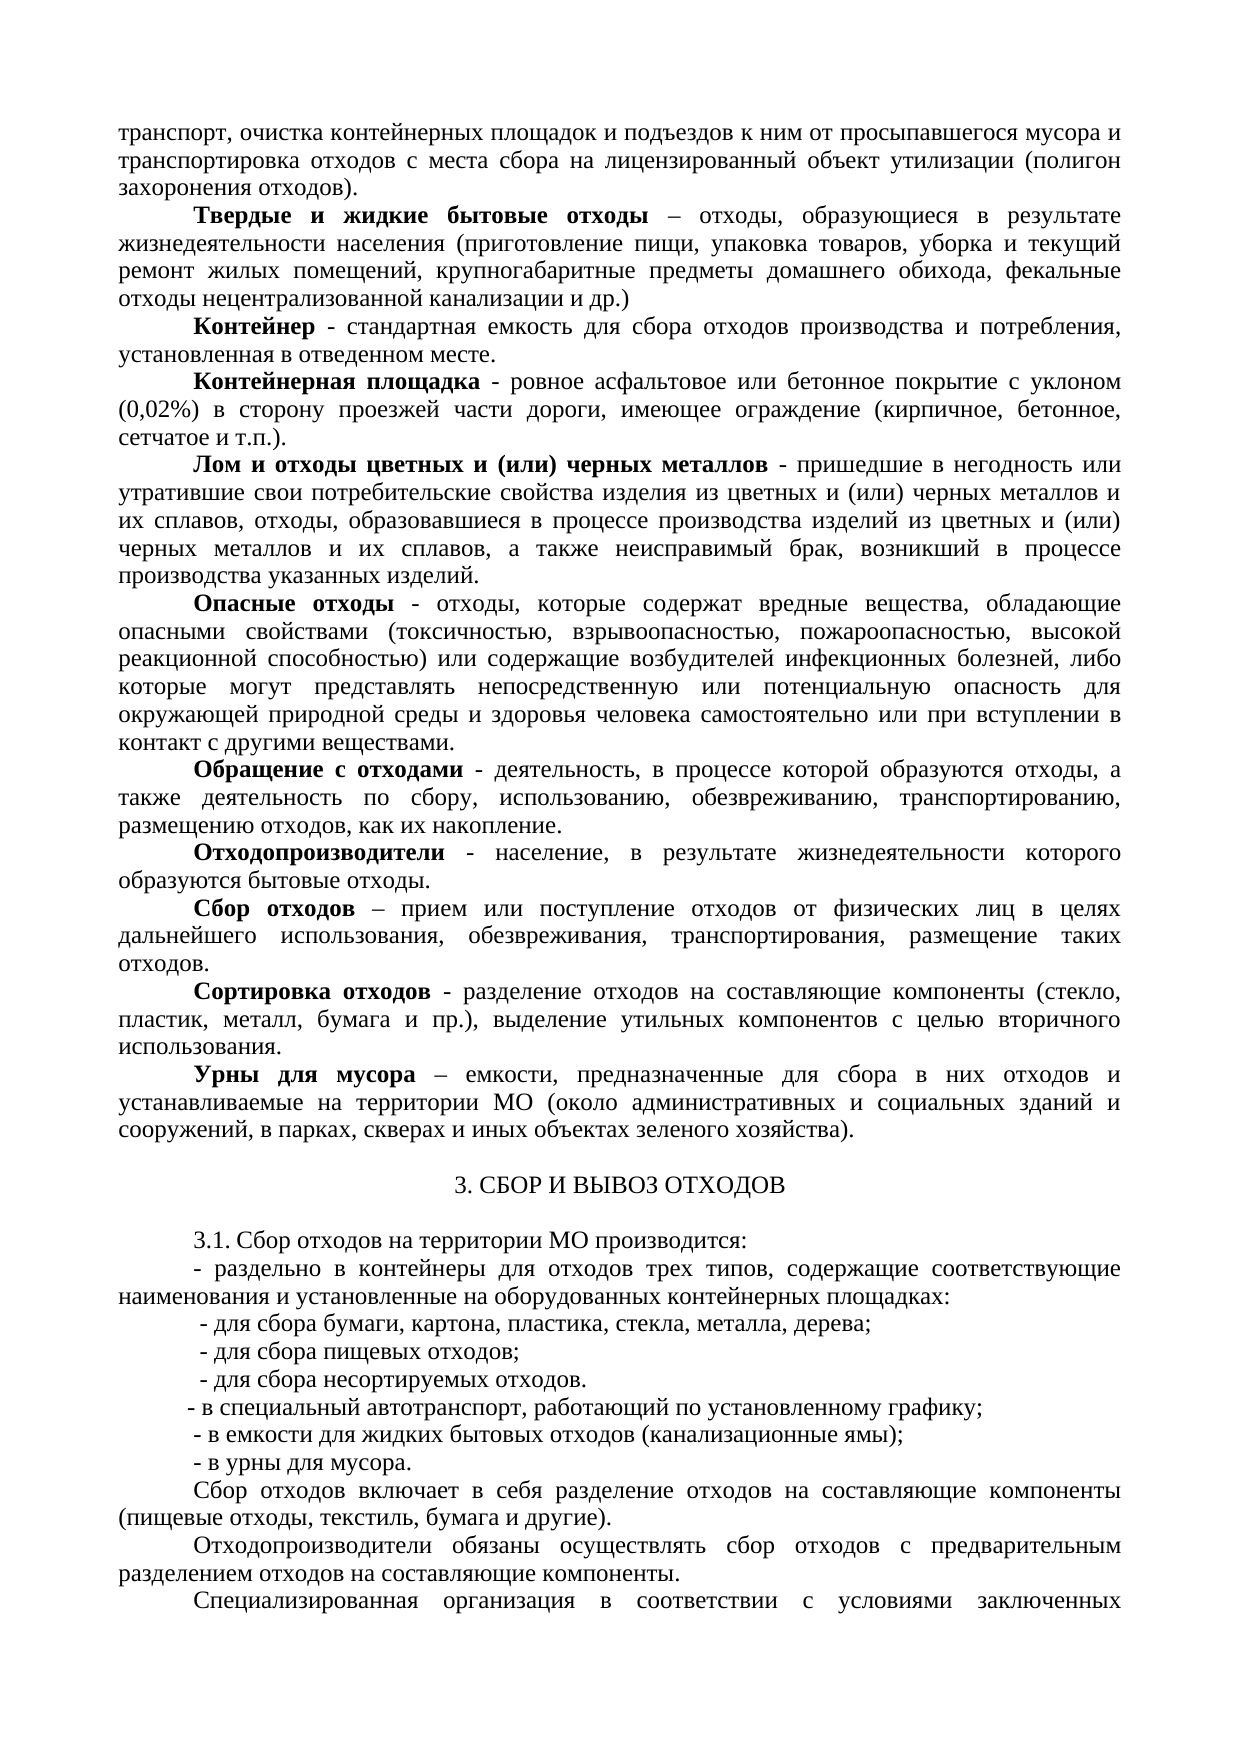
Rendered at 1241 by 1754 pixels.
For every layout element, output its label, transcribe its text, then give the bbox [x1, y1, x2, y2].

text Контейнерная площадка - ровное асфальтовое или бетонное покрытие с уклоном (0,02%) в сторону проезжей части дороги, имеющее ограждение (кирпичное, бетонное, сетчатое и т.п.). [118, 367, 1122, 451]
text Отходопроизводители обязаны осуществлять сбор отходов с предварительным разделением отходов на составляющие компоненты. [118, 1531, 1122, 1587]
text Контейнер - стандартная емкость для сбора отходов производства и потребления, установленная в отведенном месте. [118, 312, 1122, 367]
text транспорт, очистка контейнерных площадок и подъездов к ним от просыпавшегося мусора и транспортировка отходов с места сбора на лицензированный объект утилизации (полигон захоронения отходов). [118, 118, 1122, 201]
text Обращение с отходами - деятельность, в процессе которой образуются отходы, а также деятельность по сбору, использованию, обезвреживанию, транспортированию, размещению отходов, как их накопление. [118, 755, 1122, 838]
text 3. СБОР И ВЫВОЗ ОТХОДОВ [118, 1171, 1122, 1199]
text - в специальный автотранспорт, работающий по установленному графику; [118, 1393, 1122, 1420]
text Сбор отходов включает в себя разделение отходов на составляющие компоненты (пищевые отходы, текстиль, бумага и другие). [118, 1476, 1122, 1531]
text - для сбора пищевых отходов; [118, 1337, 1122, 1365]
text - раздельно в контейнеры для отходов трех типов, содержащие соответствующие наименования и установленные на оборудованных контейнерных площадках: [118, 1254, 1122, 1309]
text - в урны для мусора. [118, 1448, 1122, 1476]
text Опасные отходы - отходы, которые содержат вредные вещества, обладающие опасными свойствами (токсичностью, взрывоопасностью, пожароопасностью, высокой реакционной способностью) или содержащие возбудителей инфекционных болезней, либо которые могут представлять непосредственную или потенциальную опасность для окружающей природной среды и здоровья человека самостоятельно или при вступлении в контакт с другими веществами. [118, 589, 1122, 755]
text Твердые и жидкие бытовые отходы – отходы, образующиеся в результате жизнедеятельности населения (приготовление пищи, упаковка товаров, уборка и текущий ремонт жилых помещений, крупногабаритные предметы домашнего обихода, фекальные отходы нецентрализованной канализации и др.) [118, 201, 1122, 312]
text Сортировка отходов - разделение отходов на составляющие компоненты (стекло, пластик, металл, бумага и пр.), выделение утильных компонентов с целью вторичного использования. [118, 977, 1122, 1060]
text Урны для мусора – емкости, предназначенные для сбора в них отходов и устанавливаемые на территории МО (около административных и социальных зданий и сооружений, в парках, скверах и иных объектах зеленого хозяйства). [118, 1060, 1122, 1143]
text 3.1. Сбор отходов на территории МО производится: [118, 1226, 1122, 1254]
text - в емкости для жидких бытовых отходов (канализационные ямы); [118, 1420, 1122, 1448]
text Специализированная организация в соответствии с условиями заключенных [118, 1587, 1122, 1614]
text Лом и отходы цветных и (или) черных металлов - пришедшие в негодность или утратившие свои потребительские свойства изделия из цветных и (или) черных металлов и их сплавов, отходы, образовавшиеся в процессе производства изделий из цветных и (или) черных металлов и их сплавов, а также неисправимый брак, возникший в процессе производства указанных изделий. [118, 451, 1122, 589]
text - для сбора несортируемых отходов. [118, 1365, 1122, 1393]
text Сбор отходов – прием или поступление отходов от физических лиц в целях дальнейшего использования, обезвреживания, транспортирования, размещение таких отходов. [118, 894, 1122, 977]
text Отходопроизводители - население, в результате жизнедеятельности которого образуются бытовые отходы. [118, 838, 1122, 894]
text - для сбора бумаги, картона, пластика, стекла, металла, дерева; [118, 1309, 1122, 1337]
